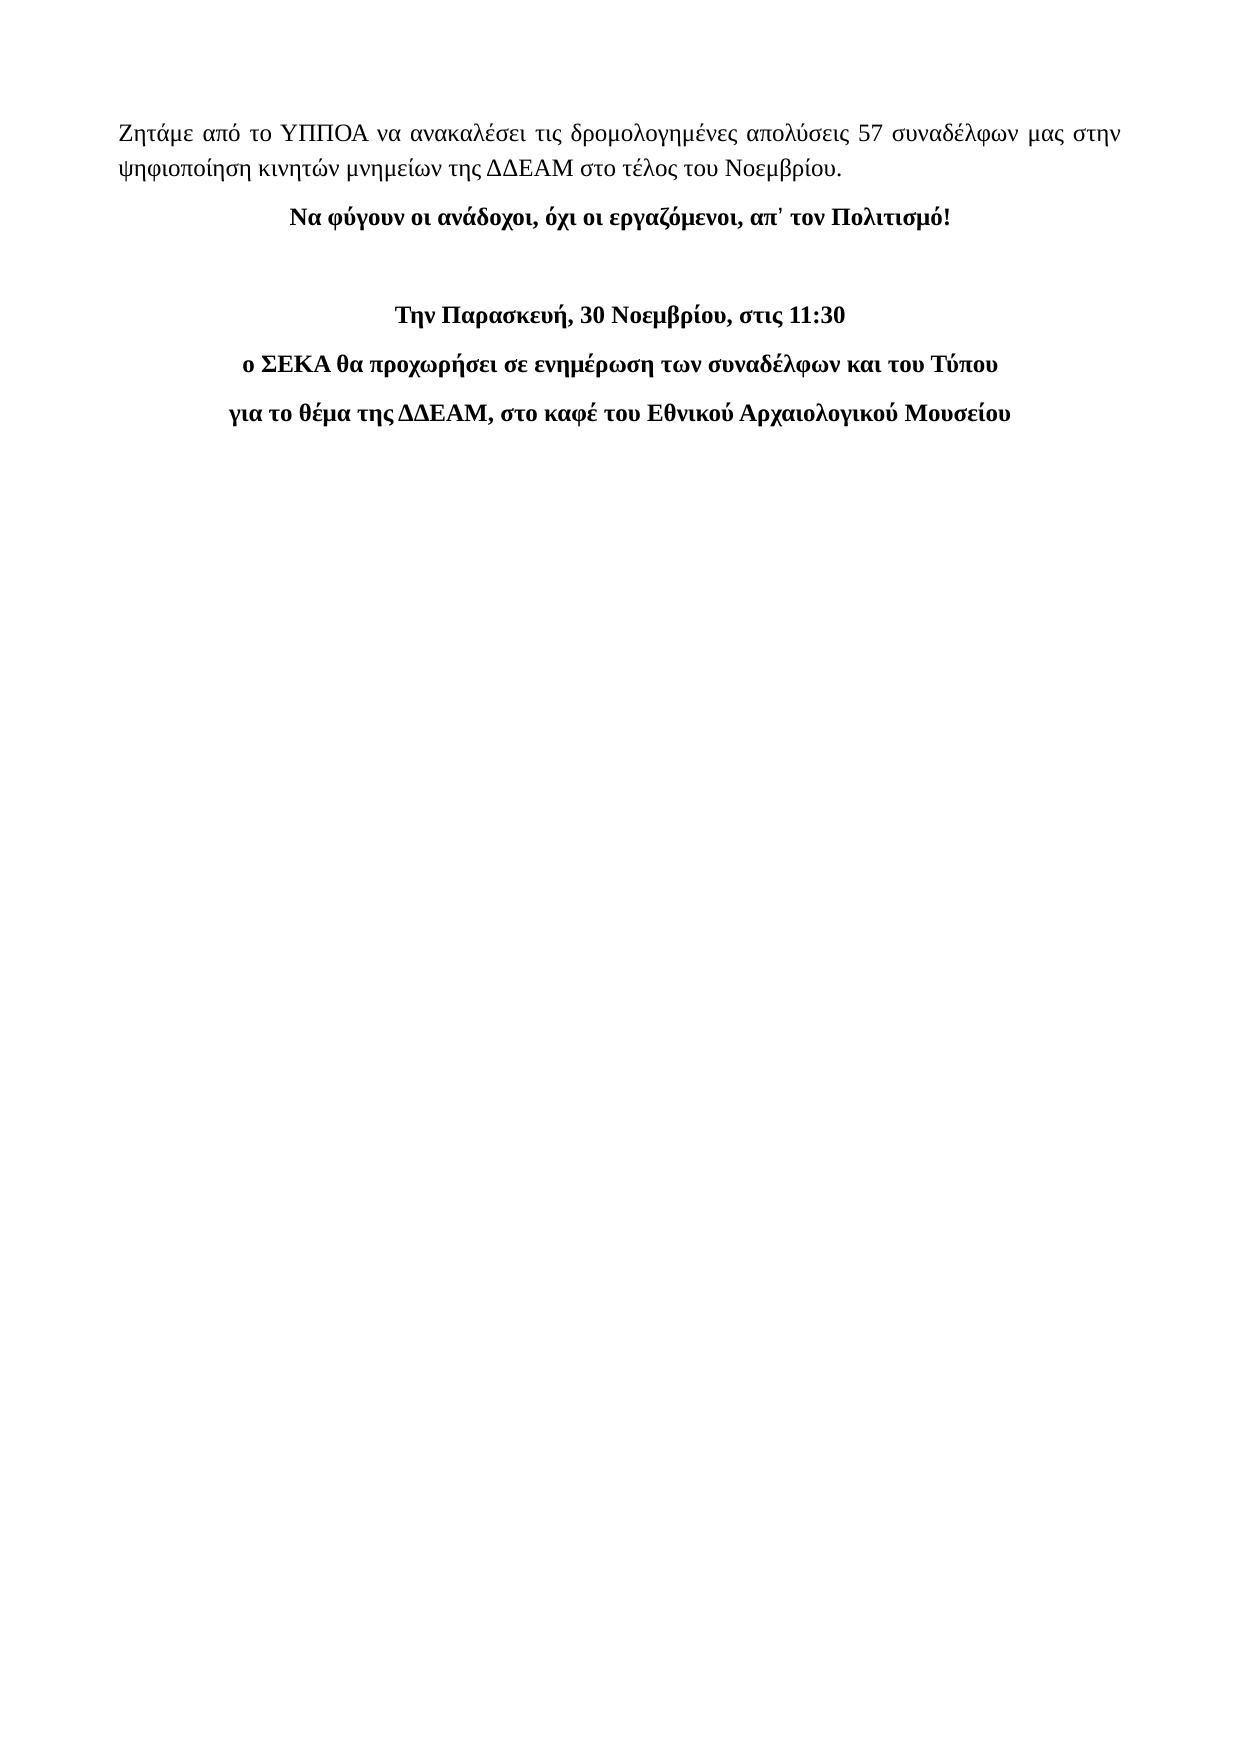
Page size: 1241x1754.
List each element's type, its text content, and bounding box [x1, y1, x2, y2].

text Ζητάμε από το ΥΠΠΟΑ να ανακαλέσει τις δρομολογημένες απολύσεις 57 συναδέλφων μας στην ψηφιοποίηση κινητών μνημείων της ΔΔΕΑΜ στο τέλος του Νοεμβρίου. [118, 118, 1122, 181]
text για το θέμα της ΔΔΕΑΜ, στο καφέ του Εθνικού Αρχαιολογικού Μουσείου [118, 398, 1122, 427]
text Την Παρασκευή, 30 Νοεμβρίου, στις 11:30 [118, 300, 1122, 329]
text ο ΣΕΚΑ θα προχωρήσει σε ενημέρωση των συναδέλφων και του Τύπου [118, 349, 1122, 378]
text Να φύγουν οι ανάδοχοι, όχι οι εργαζόμενοι, απ’ τον Πολιτισμό! [118, 202, 1122, 231]
